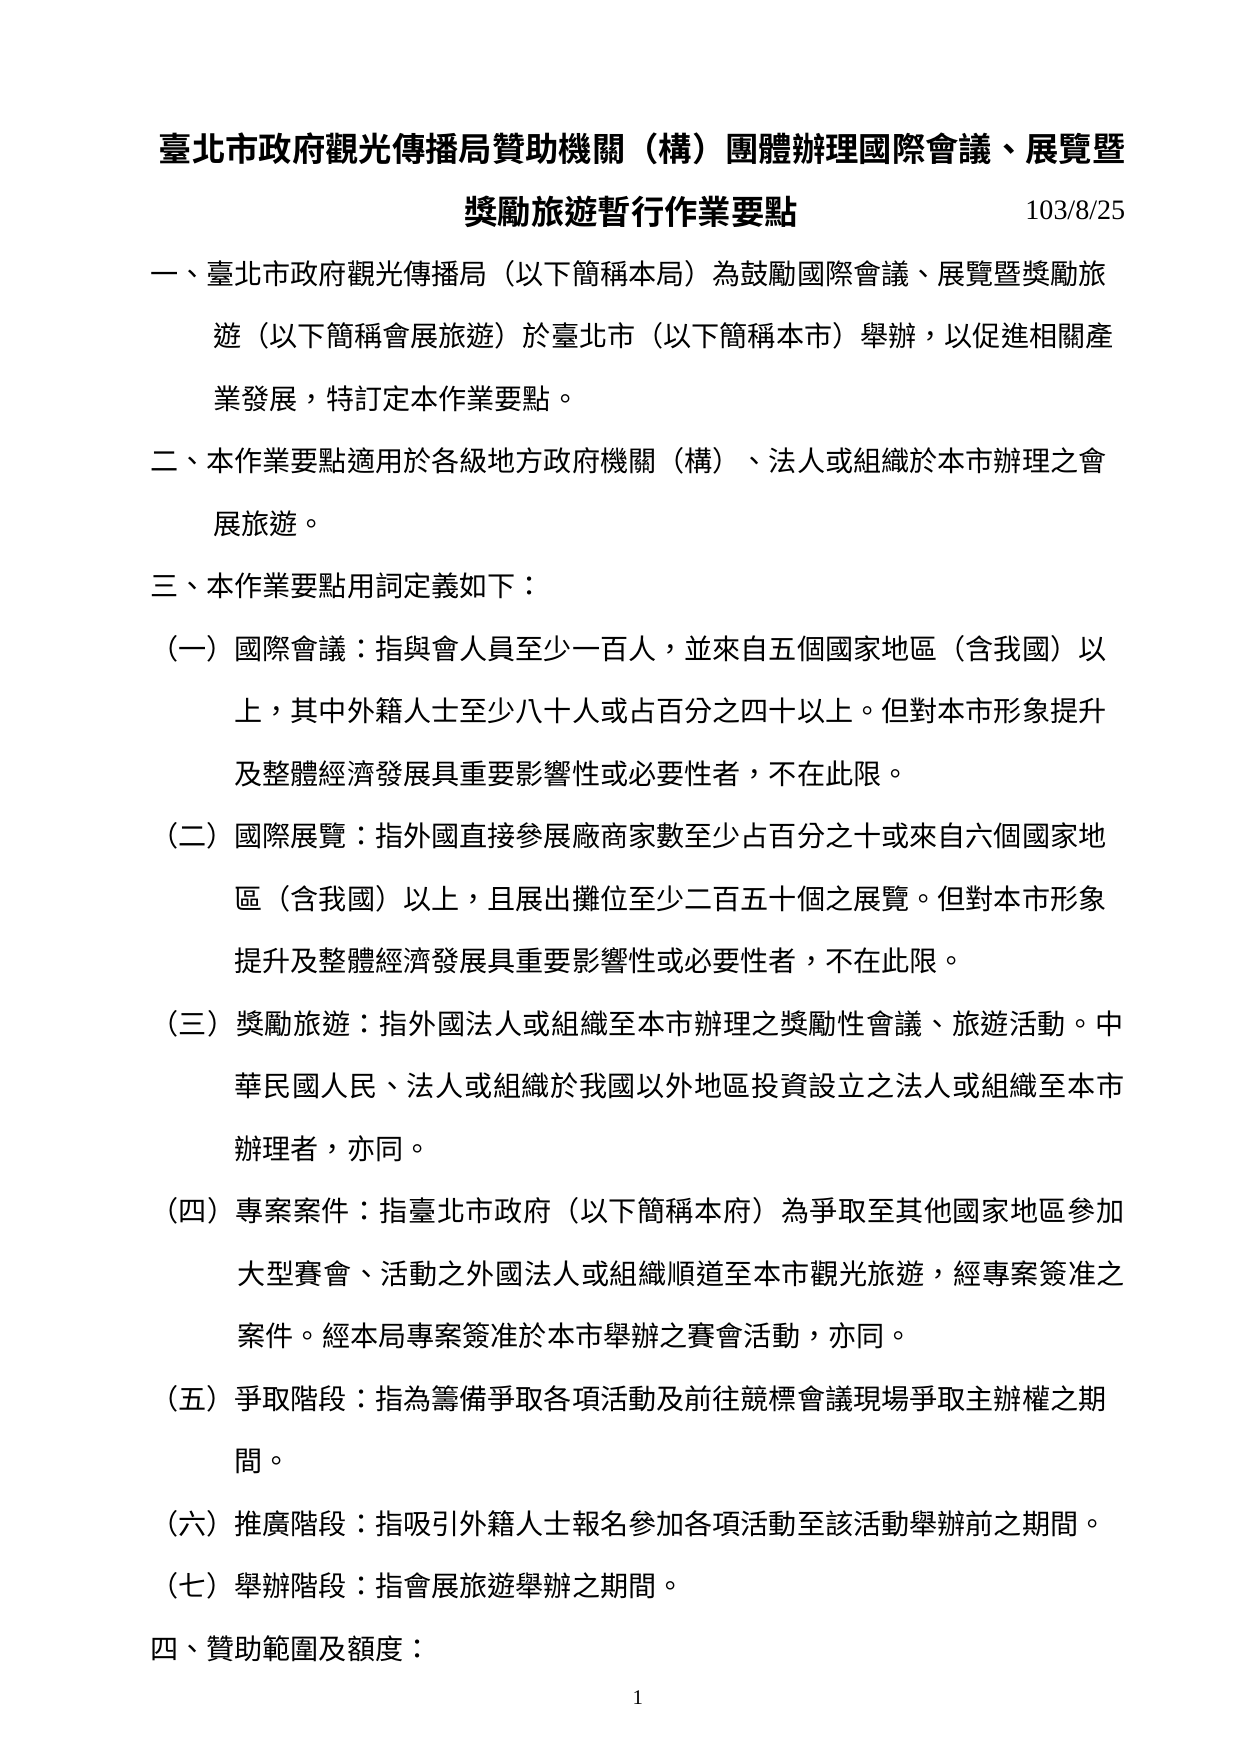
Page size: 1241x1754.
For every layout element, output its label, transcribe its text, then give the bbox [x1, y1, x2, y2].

text 二、本作業要點適用於各級地方政府機關（構）、法人或組織於本市辦理之會展旅遊。 [150, 418, 1125, 543]
text （五）爭取階段：指為籌備爭取各項活動及前往競標會議現場爭取主辦權之期間。 [150, 1356, 1125, 1481]
text 四、贊助範圍及額度： [150, 1606, 1125, 1668]
text （二）國際展覽：指外國直接參展廠商家數至少占百分之十或來自六個國家地區（含我國）以上，且展出攤位至少二百五十個之展覽。但對本市形象提升及整體經濟發展具重要影響性或必要性者，不在此限。 [150, 793, 1125, 981]
text （四）專案案件：指臺北市政府（以下簡稱本府）為爭取至其他國家地區參加大型賽會、活動之外國法人或組織順道至本市觀光旅遊，經專案簽准之案件。經本局專案簽准於本市舉辦之賽會活動，亦同。 [150, 1168, 1125, 1356]
text （一）國際會議：指與會人員至少一百人，並來自五個國家地區（含我國）以上，其中外籍人士至少八十人或占百分之四十以上。但對本市形象提升及整體經濟發展具重要影響性或必要性者，不在此限。 [150, 606, 1125, 793]
text （三）獎勵旅遊：指外國法人或組織至本市辦理之獎勵性會議、旅遊活動。中華民國人民、法人或組織於我國以外地區投資設立之法人或組織至本市辦理者，亦同。 [150, 981, 1125, 1168]
text 三、本作業要點用詞定義如下： [150, 543, 1125, 606]
text （六）推廣階段：指吸引外籍人士報名參加各項活動至該活動舉辦前之期間。 [150, 1481, 1125, 1543]
text 一、臺北市政府觀光傳播局（以下簡稱本局）為鼓勵國際會議、展覽暨獎勵旅遊（以下簡稱會展旅遊）於臺北市（以下簡稱本市）舉辦，以促進相關產業發展，特訂定本作業要點。 [150, 231, 1125, 418]
text 臺北市政府觀光傳播局贊助機關（構）團體辦理國際會議、展覽暨獎勵旅遊暫行作業要點 103/8/25 [150, 106, 1125, 231]
text （七）舉辦階段：指會展旅遊舉辦之期間。 [150, 1543, 1125, 1606]
